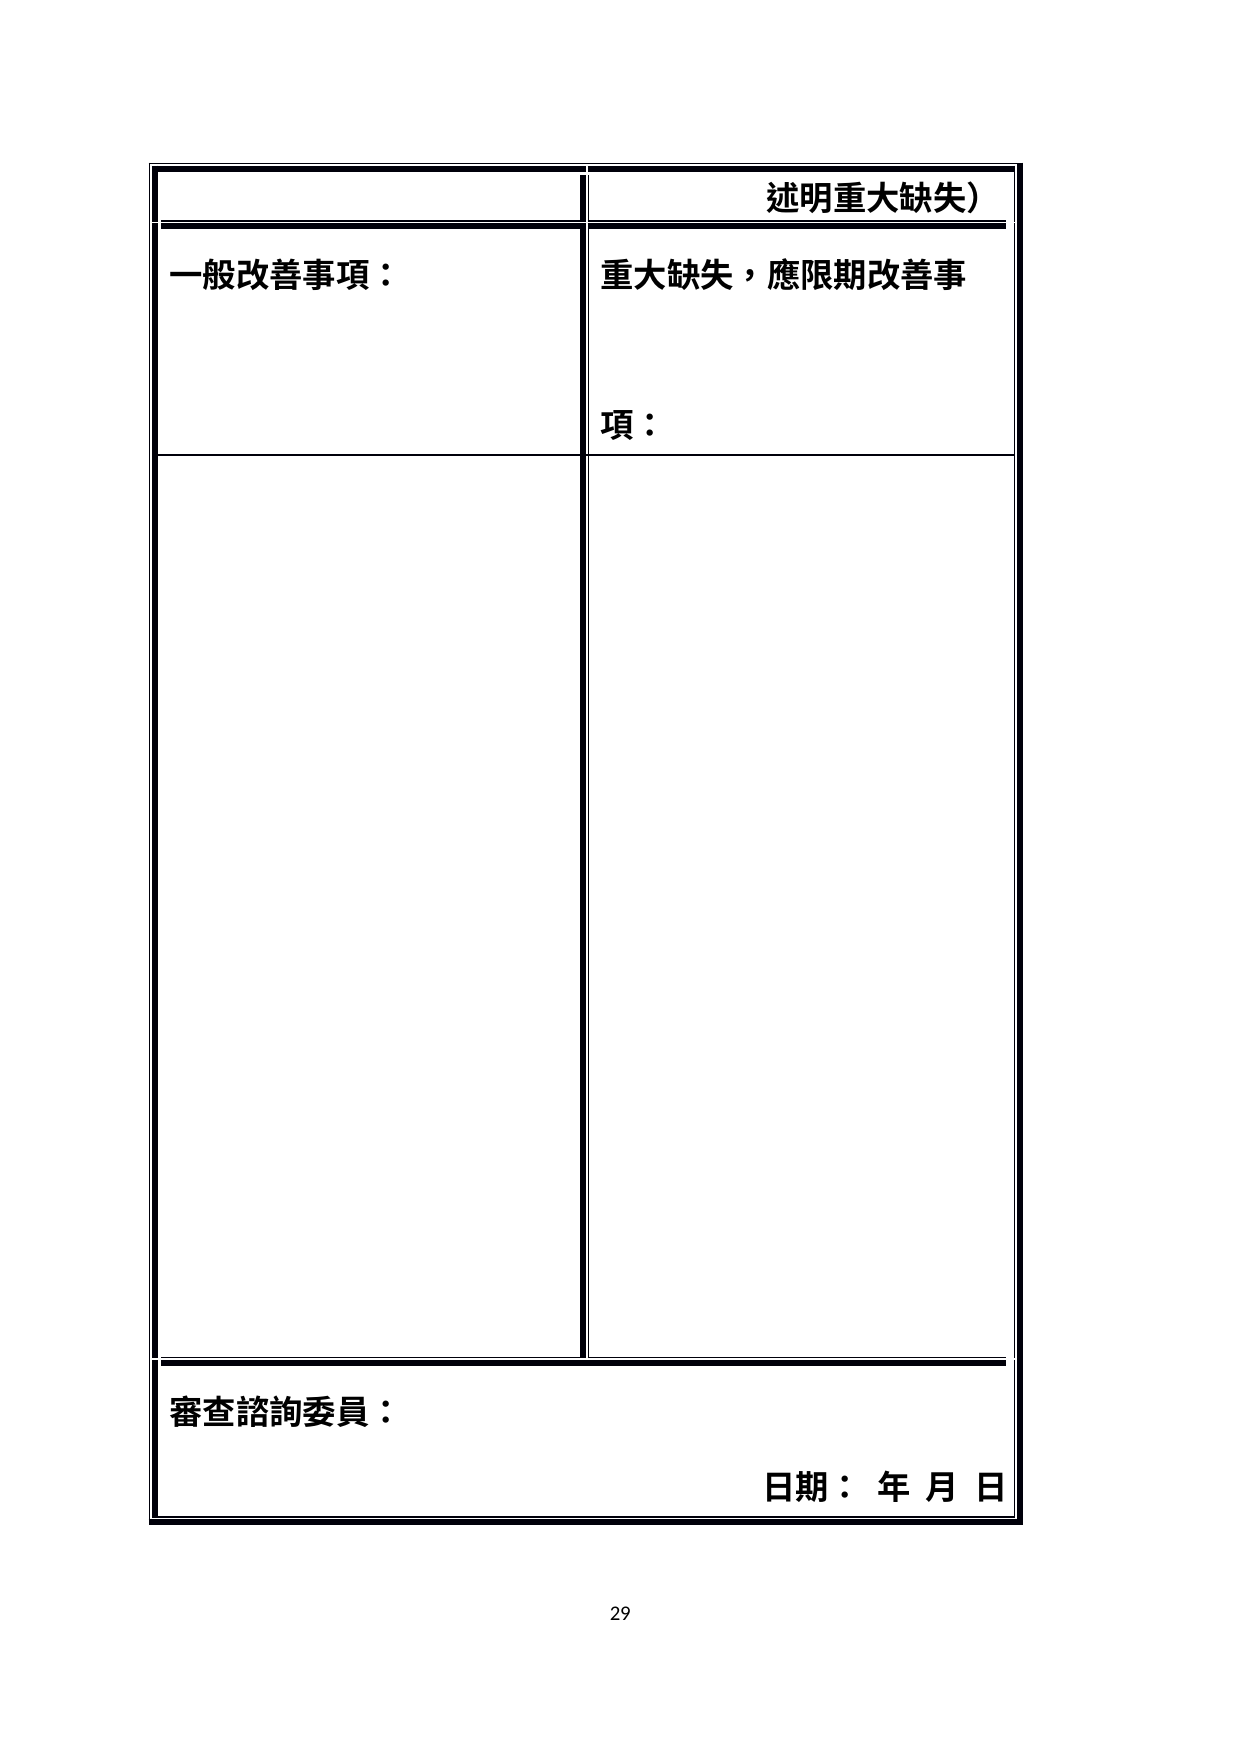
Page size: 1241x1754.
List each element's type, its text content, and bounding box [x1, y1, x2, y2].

table_cell [589, 494, 1014, 1357]
table_cell 述明重大缺失） [584, 164, 1017, 220]
table_cell 重大缺失，應限期改善事項： [584, 220, 1017, 454]
table_cell [589, 456, 1014, 493]
table_cell [158, 456, 580, 493]
table_cell [158, 172, 584, 220]
table_cell [158, 494, 580, 1357]
table_cell 一般改善事項： [153, 220, 584, 454]
table_cell 審查諮詢委員： 日期： 年 月 日 [153, 1357, 1017, 1516]
